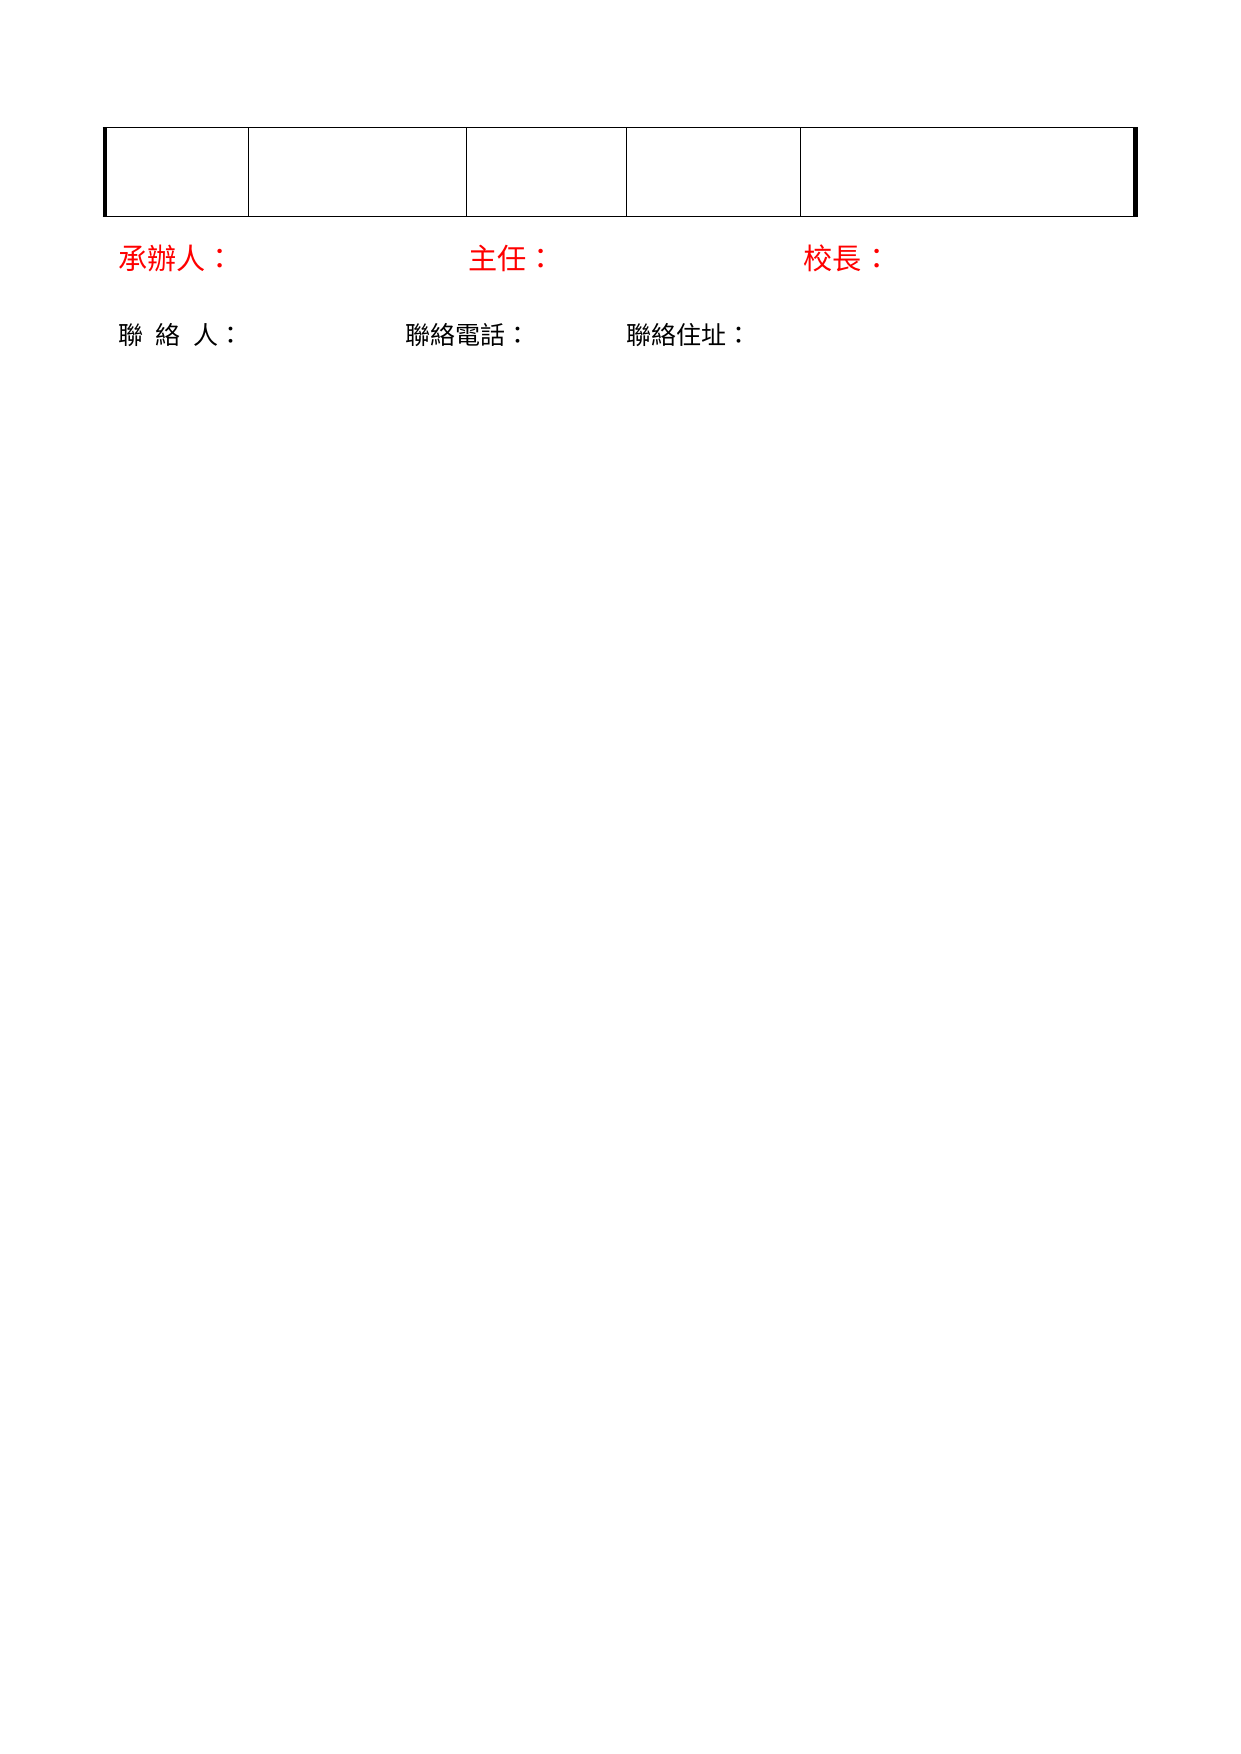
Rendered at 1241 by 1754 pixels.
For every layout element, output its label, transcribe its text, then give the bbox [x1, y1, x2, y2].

table_cell [467, 128, 626, 216]
table_cell [107, 128, 248, 216]
text 聯 絡 人： 聯絡電話： 聯絡住址： [118, 315, 1122, 351]
table_cell [249, 128, 466, 216]
table_cell [627, 128, 800, 216]
table_cell [801, 128, 1133, 216]
text 承辦人： 主任： 校長： [118, 235, 1122, 278]
